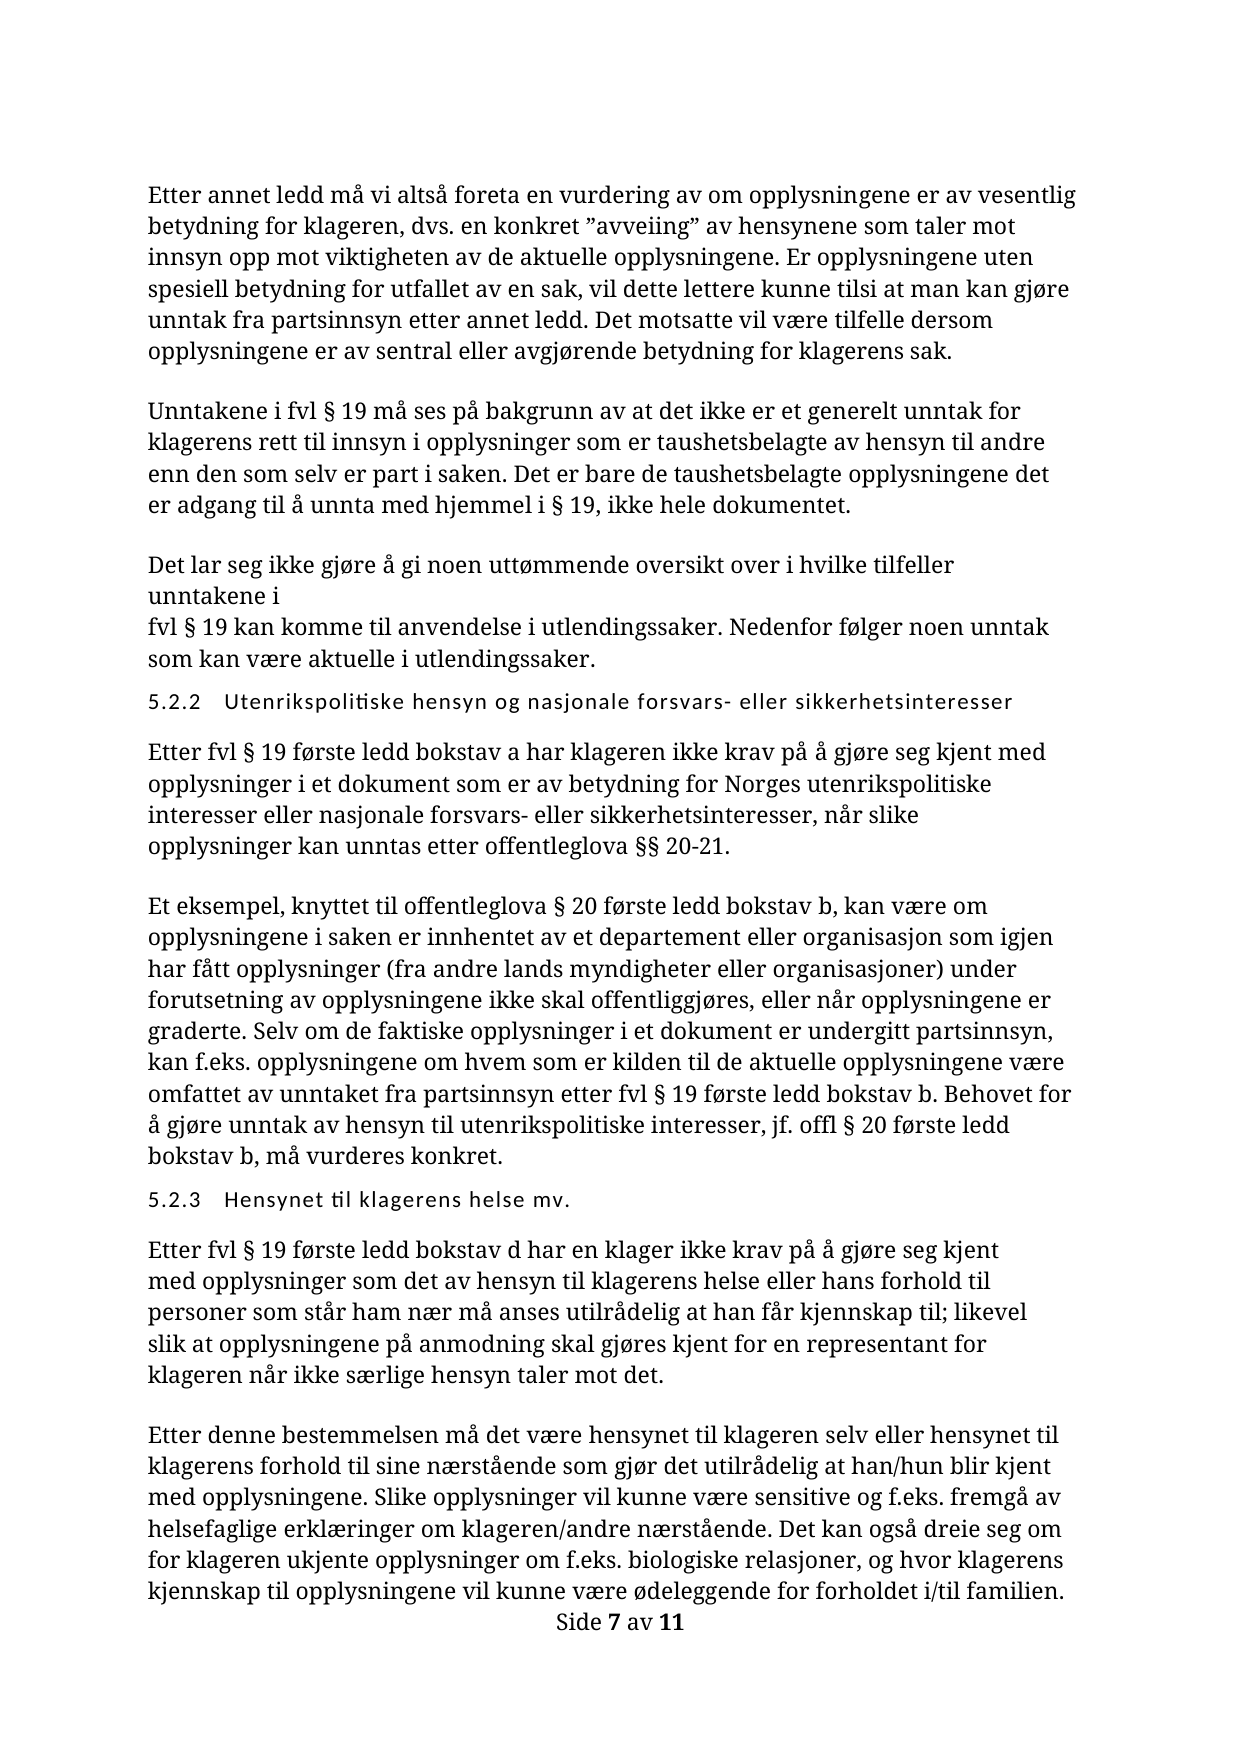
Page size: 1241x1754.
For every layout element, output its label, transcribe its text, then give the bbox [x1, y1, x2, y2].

text Etter denne bestemmelsen må det være hensynet til klageren selv eller hensynet til klagerens forhold til sine nærstående som gjør det utilrådelig at han/hun blir kjent med opplysningene. Slike opplysninger vil kunne være sensitive og f.eks. fremgå av helsefaglige erklæringer om klageren/andre nærstående. Det kan også dreie seg om for klageren ukjente opplysninger om f.eks. biologiske relasjoner, og hvor klagerens kjennskap til opplysningene vil kunne være ødeleggende for forholdet i/til familien. [148, 1419, 1087, 1606]
subtitle Hensynet til klagerens helse mv. [148, 1184, 1093, 1213]
text fvl § 19 kan komme til anvendelse i utlendingssaker. Nedenfor følger noen unntak som kan være aktuelle i utlendingssaker. [148, 611, 1076, 674]
text Et eksempel, knyttet til offentleglova § 20 første ledd bokstav b, kan være om opplysningene i saken er innhentet av et departement eller organisasjon som igjen har fått opplysninger (fra andre lands myndigheter eller organisasjoner) under forutsetning av opplysningene ikke skal offentliggjøres, eller når opplysningene er graderte. Selv om de faktiske opplysninger i et dokument er undergitt partsinnsyn, kan f.eks. opplysningene om hvem som er kilden til de aktuelle opplysningene være omfattet av unntaket fra partsinnsyn etter fvl § 19 første ledd bokstav b. Behovet for å gjøre unntak av hensyn til utenrikspolitiske interesser, jf. offl § 20 første ledd bokstav b, må vurderes konkret. [148, 890, 1079, 1171]
text Det lar seg ikke gjøre å gi noen uttømmende oversikt over i hvilke tilfeller unntakene i [148, 549, 1076, 611]
text Etter fvl § 19 første ledd bokstav d har en klager ikke krav på å gjøre seg kjent med opplysninger som det av hensyn til klagerens helse eller hans forhold til personer som står ham nær må anses utilrådelig at han får kjennskap til; likevel slik at opplysningene på anmodning skal gjøres kjent for en representant for klageren når ikke særlige hensyn taler mot det. [148, 1234, 1038, 1390]
subtitle Utenrikspolitiske hensyn og nasjonale forsvars- eller sikkerhetsinteresser [148, 686, 1093, 716]
text Unntakene i fvl § 19 må ses på bakgrunn av at det ikke er et generelt unntak for klagerens rett til innsyn i opplysninger som er taushetsbelagte av hensyn til andre enn den som selv er part i saken. Det er bare de taushetsbelagte opplysningene det er adgang til å unnta med hjemmel i § 19, ikke hele dokumentet. [148, 395, 1053, 520]
text Etter annet ledd må vi altså foreta en vurdering av om opplysningene er av vesentlig betydning for klageren, dvs. en konkret ”avveiing” av hensynene som taler mot innsyn opp mot viktigheten av de aktuelle opplysningene. Er opplysningene uten spesiell betydning for utfallet av en sak, vil dette lettere kunne tilsi at man kan gjøre unntak fra partsinnsyn etter annet ledd. Det motsatte vil være tilfelle dersom opplysningene er av sentral eller avgjørende betydning for klagerens sak. [148, 148, 1082, 366]
text Etter fvl § 19 første ledd bokstav a har klageren ikke krav på å gjøre seg kjent med opplysninger i et dokument som er av betydning for Norges utenrikspolitiske interesser eller nasjonale forsvars- eller sikkerhetsinteresser, når slike opplysninger kan unntas etter offentleglova §§ 20-21. [148, 736, 1056, 861]
